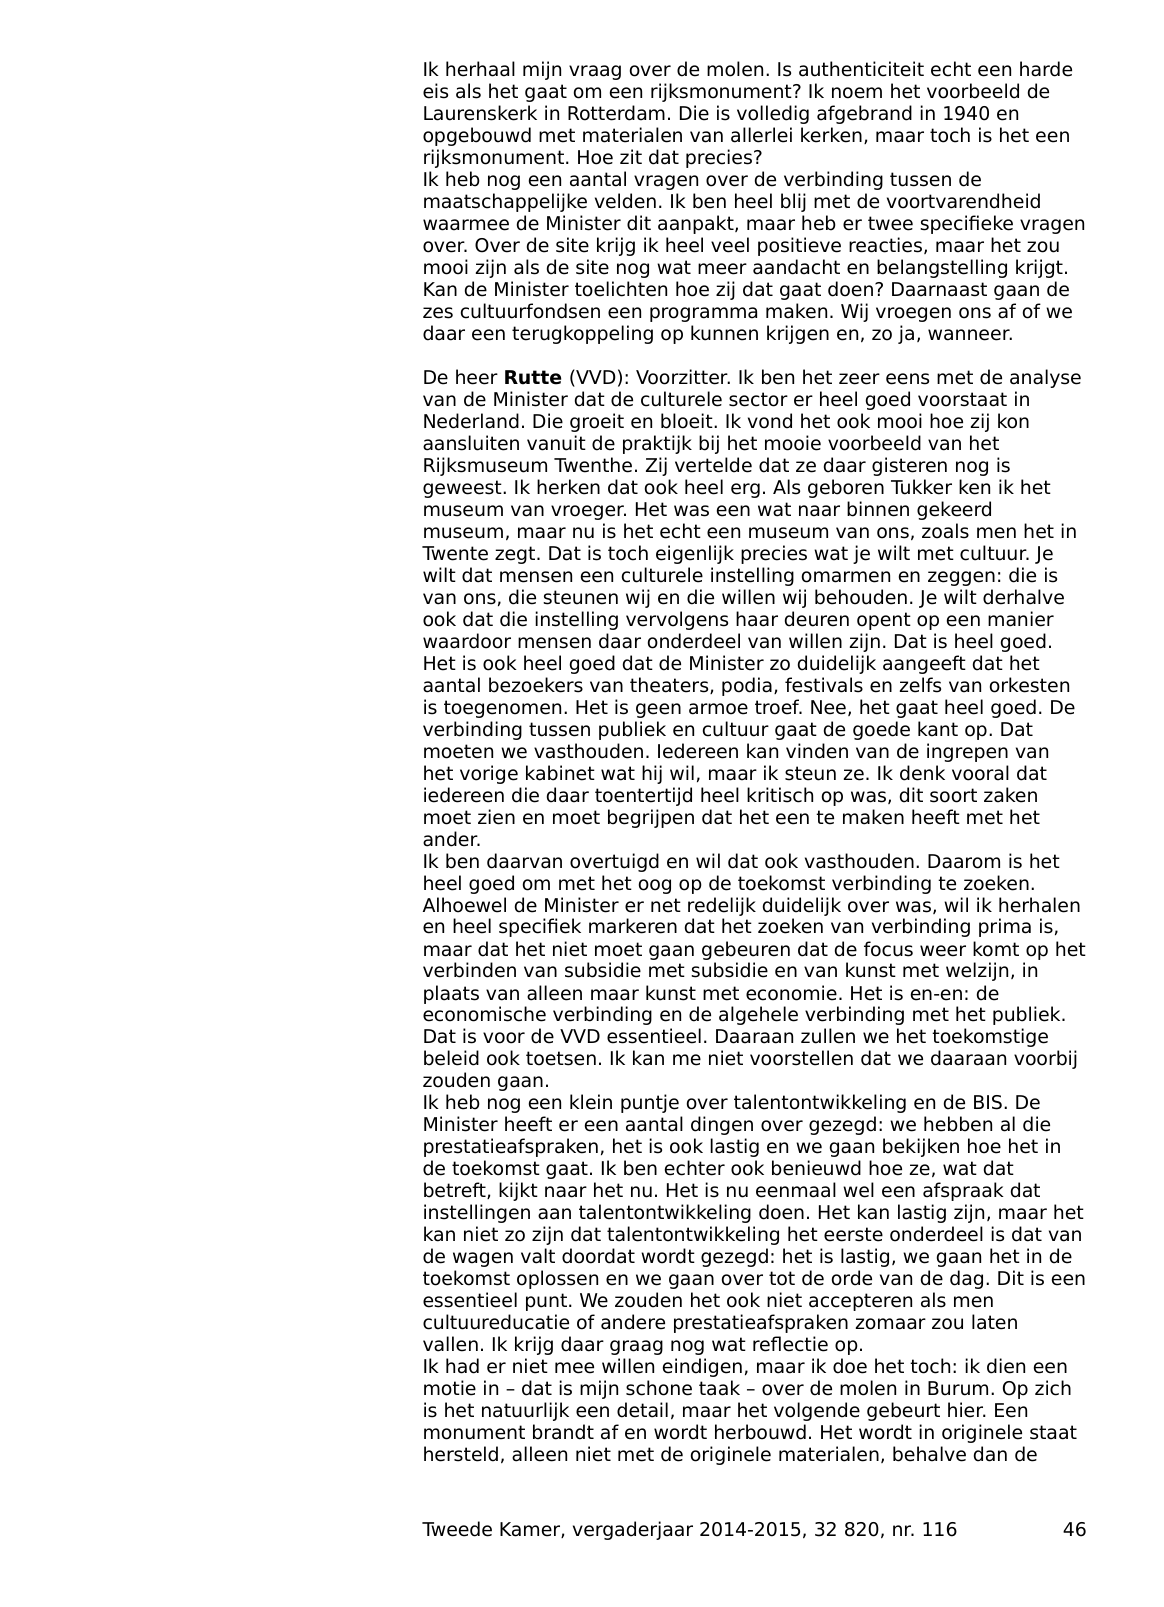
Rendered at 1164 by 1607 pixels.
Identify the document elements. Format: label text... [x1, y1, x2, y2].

text Ik ben daarvan overtuigd en wil dat ook vasthouden. Daarom is het heel goed om met het oog op de toekomst verbinding te zoeken. Alhoewel de Minister er net redelijk duidelijk over was, wil ik herhalen en heel specifiek markeren dat het zoeken van verbinding prima is, maar dat het niet moet gaan gebeuren dat de focus weer komt op het verbinden van subsidie met subsidie en van kunst met welzijn, in plaats van alleen maar kunst met economie. Het is en-en: de economische verbinding en de algehele verbinding met het publiek. Dat is voor de VVD essentieel. Daaraan zullen we het toekomstige beleid ook toetsen. Ik kan me niet voorstellen dat we daaraan voorbij zouden gaan. [422, 851, 1087, 1092]
text Het is ook heel goed dat de Minister zo duidelijk aangeeft dat het aantal bezoekers van theaters, podia, festivals en zelfs van orkesten is toegenomen. Het is geen armoe troef. Nee, het gaat heel goed. De verbinding tussen publiek en cultuur gaat de goede kant op. Dat moeten we vasthouden. Iedereen kan vinden van de ingrepen van het vorige kabinet wat hij wil, maar ik steun ze. Ik denk vooral dat iedereen die daar toentertijd heel kritisch op was, dit soort zaken moet zien en moet begrijpen dat het een te maken heeft met het ander. [422, 653, 1087, 851]
text Ik heb nog een aantal vragen over de verbinding tussen de maatschappelijke velden. Ik ben heel blij met de voortvarendheid waarmee de Minister dit aanpakt, maar heb er twee specifieke vragen over. Over de site krijg ik heel veel positieve reacties, maar het zou mooi zijn als de site nog wat meer aandacht en belangstelling krijgt. Kan de Minister toelichten hoe zij dat gaat doen? Daarnaast gaan de zes cultuurfondsen een programma maken. Wij vroegen ons af of we daar een terugkoppeling op kunnen krijgen en, zo ja, wanneer. [422, 169, 1087, 345]
text Ik heb nog een klein puntje over talentontwikkeling en de BIS. De Minister heeft er een aantal dingen over gezegd: we hebben al die prestatieafspraken, het is ook lastig en we gaan bekijken hoe het in de toekomst gaat. Ik ben echter ook benieuwd hoe ze, wat dat betreft, kijkt naar het nu. Het is nu eenmaal wel een afspraak dat instellingen aan talentontwikkeling doen. Het kan lastig zijn, maar het kan niet zo zijn dat talentontwikkeling het eerste onderdeel is dat van de wagen valt doordat wordt gezegd: het is lastig, we gaan het in de toekomst oplossen en we gaan over tot de orde van de dag. Dit is een essentieel punt. We zouden het ook niet accepteren als men cultuureducatie of andere prestatieafspraken zomaar zou laten vallen. Ik krijg daar graag nog wat reflectie op. [422, 1092, 1087, 1356]
text Ik had er niet mee willen eindigen, maar ik doe het toch: ik dien een motie in – dat is mijn schone taak – over de molen in Burum. Op zich is het natuurlijk een detail, maar het volgende gebeurt hier. Een monument brandt af en wordt herbouwd. Het wordt in originele staat hersteld, alleen niet met de originele materialen, behalve dan de [422, 1356, 1087, 1466]
text De heer Rutte (VVD): Voorzitter. Ik ben het zeer eens met de analyse van de Minister dat de culturele sector er heel goed voorstaat in Nederland. Die groeit en bloeit. Ik vond het ook mooi hoe zij kon aansluiten vanuit de praktijk bij het mooie voorbeeld van het Rijksmuseum Twenthe. Zij vertelde dat ze daar gisteren nog is geweest. Ik herken dat ook heel erg. Als geboren Tukker ken ik het museum van vroeger. Het was een wat naar binnen gekeerd museum, maar nu is het echt een museum van ons, zoals men het in Twente zegt. Dat is toch eigenlijk precies wat je wilt met cultuur. Je wilt dat mensen een culturele instelling omarmen en zeggen: die is van ons, die steunen wij en die willen wij behouden. Je wilt derhalve ook dat die instelling vervolgens haar deuren opent op een manier waardoor mensen daar onderdeel van willen zijn. Dat is heel goed. [422, 367, 1087, 653]
text Ik herhaal mijn vraag over de molen. Is authenticiteit echt een harde eis als het gaat om een rijksmonument? Ik noem het voorbeeld de Laurenskerk in Rotterdam. Die is volledig afgebrand in 1940 en opgebouwd met materialen van allerlei kerken, maar toch is het een rijksmonument. Hoe zit dat precies? [422, 59, 1087, 169]
